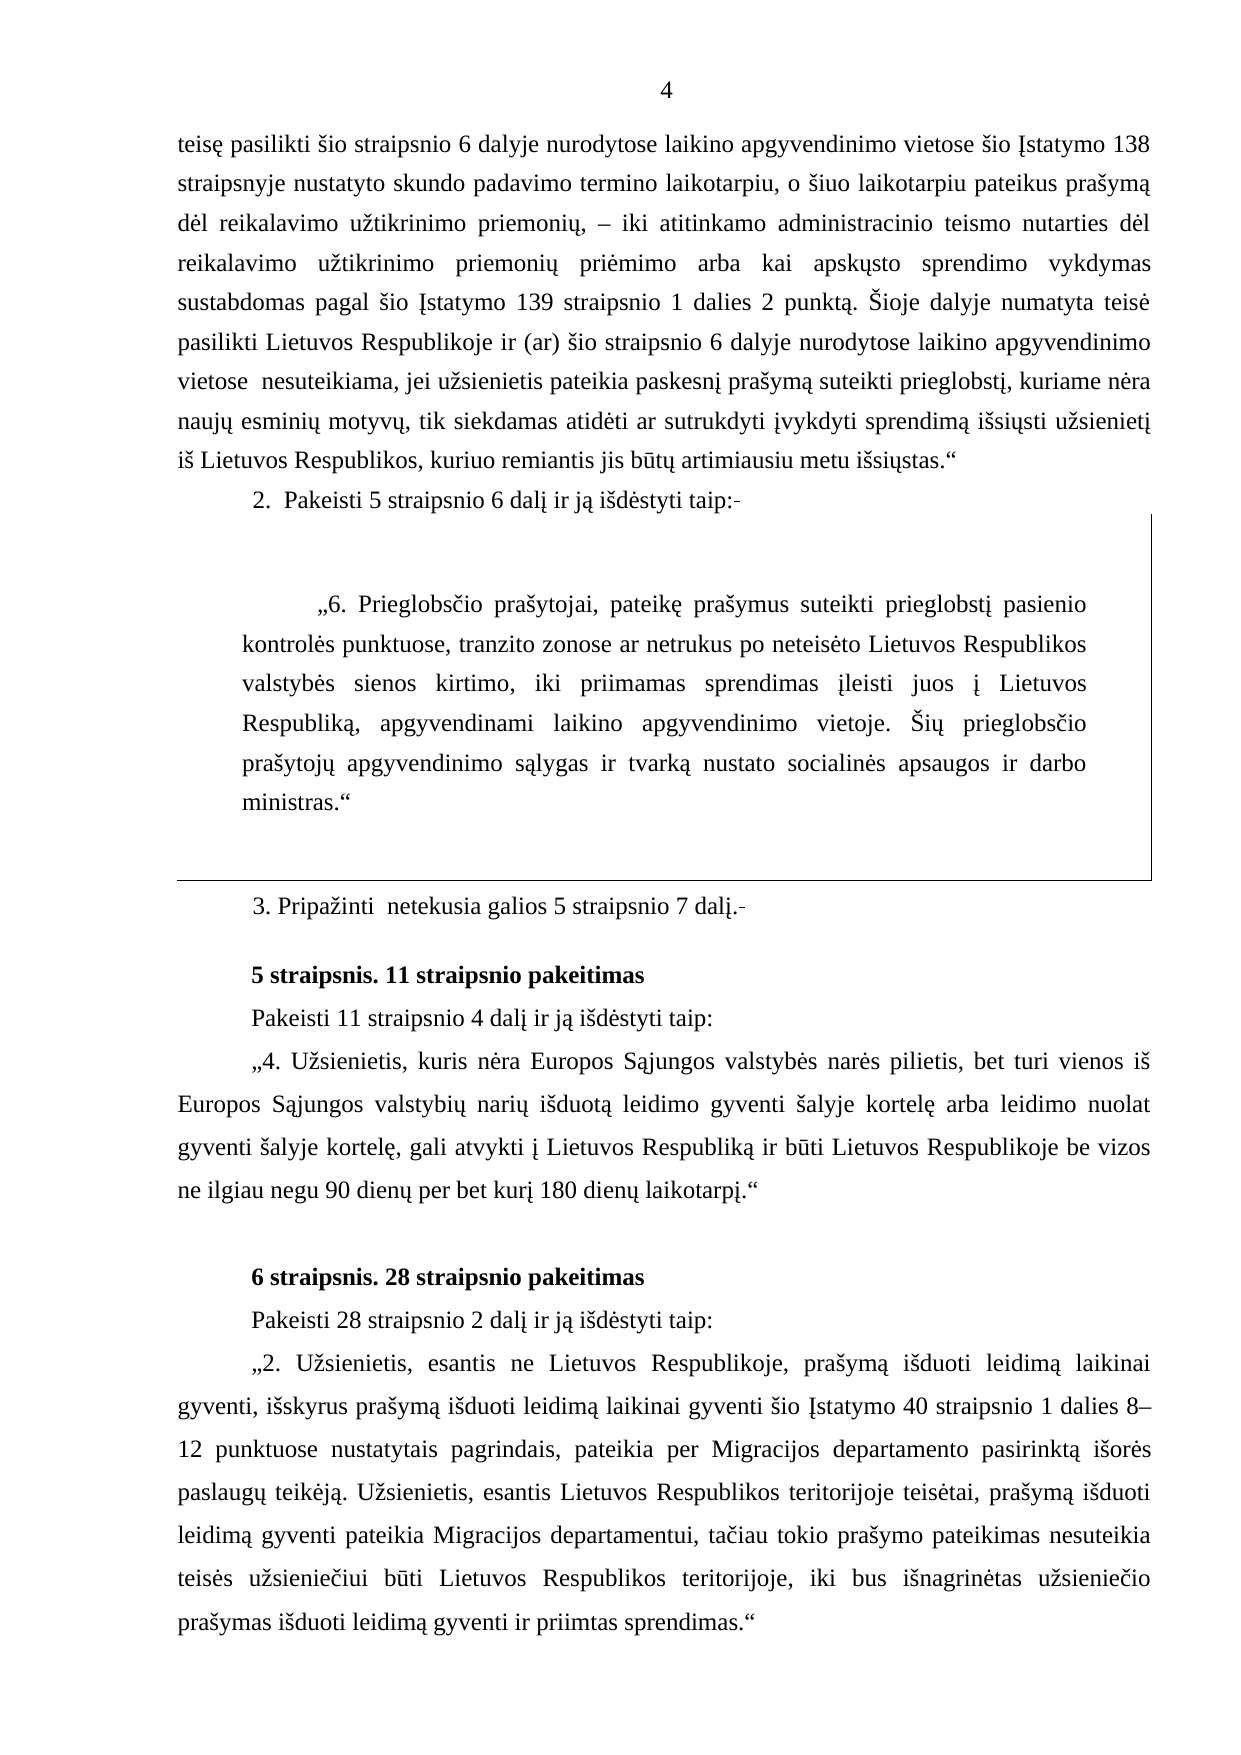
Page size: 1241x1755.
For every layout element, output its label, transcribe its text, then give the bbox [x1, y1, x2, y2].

text 2. Pakeisti 5 straipsnio 6 dalį ir ją išdėstyti taip: [177, 474, 1152, 514]
text 3. Pripažinti netekusia galios 5 straipsnio 7 dalį. [177, 881, 1152, 920]
text teisę pasilikti šio straipsnio 6 dalyje nurodytose laikino apgyvendinimo vietose šio Įstatymo 138 straipsnyje nustatyto skundo padavimo termino laikotarpiu, o šiuo laikotarpiu pateikus prašymą dėl reikalavimo užtikrinimo priemonių, – iki atitinkamo administracinio teismo nutarties dėl reikalavimo užtikrinimo priemonių priėmimo arba kai apskųsto sprendimo vykdymas sustabdomas pagal šio Įstatymo 139 straipsnio 1 dalies 2 punktą. Šioje dalyje numatyta teisė pasilikti Lietuvos Respublikoje ir (ar) šio straipsnio 6 dalyje nurodytose laikino apgyvendinimo vietose nesuteikiama, jei užsienietis pateikia paskesnį prašymą suteikti prieglobstį, kuriame nėra naujų esminių motyvų, tik siekdamas atidėti ar sutrukdyti įvykdyti sprendimą išsiųsti užsienietį iš Lietuvos Respublikos, kuriuo remiantis jis būtų artimiausiu metu išsiųstas.“ [177, 118, 1152, 474]
text „2. Užsienietis, esantis ne Lietuvos Respublikoje, prašymą išduoti leidimą laikinai gyventi, išskyrus prašymą išduoti leidimą laikinai gyventi šio Įstatymo 40 straipsnio 1 dalies 8–12 punktuose nustatytais pagrindais, pateikia per Migracijos departamento pasirinktą išorės paslaugų teikėją. Užsienietis, esantis Lietuvos Respublikos teritorijoje teisėtai, prašymą išduoti leidimą gyventi pateikia Migracijos departamentui, tačiau tokio prašymo pateikimas nesuteikia teisės užsieniečiui būti Lietuvos Respublikos teritorijoje, iki bus išnagrinėtas užsieniečio prašymas išduoti leidimą gyventi ir priimtas sprendimas.“ [177, 1348, 1152, 1635]
text 5 straipsnis. 11 straipsnio pakeitimas [177, 960, 1152, 988]
text 6 straipsnis. 28 straipsnio pakeitimas [177, 1262, 1152, 1290]
text Pakeisti 11 straipsnio 4 dalį ir ją išdėstyti taip: [177, 1003, 1152, 1032]
text „4. Užsienietis, kuris nėra Europos Sąjungos valstybės narės pilietis, bet turi vienos iš Europos Sąjungos valstybių narių išduotą leidimo gyventi šalyje kortelę arba leidimo nuolat gyventi šalyje kortelę, gali atvykti į Lietuvos Respubliką ir būti Lietuvos Respublikoje be vizos ne ilgiau negu 90 dienų per bet kurį 180 dienų laikotarpį.“ [177, 1046, 1152, 1204]
text „6. Prieglobsčio prašytojai, pateikę prašymus suteikti prieglobstį pasienio kontrolės punktuose, tranzito zonose ar netrukus po neteisėto Lietuvos Respublikos valstybės sienos kirtimo, iki priimamas sprendimas įleisti juos į Lietuvos Respubliką, apgyvendinami laikino apgyvendinimo vietoje. Šių prieglobsčio prašytojų apgyvendinimo sąlygas ir tvarką nustato socialinės apsaugos ir darbo ministras.“ [177, 514, 1151, 880]
text Pakeisti 28 straipsnio 2 dalį ir ją išdėstyti taip: [177, 1305, 1152, 1333]
